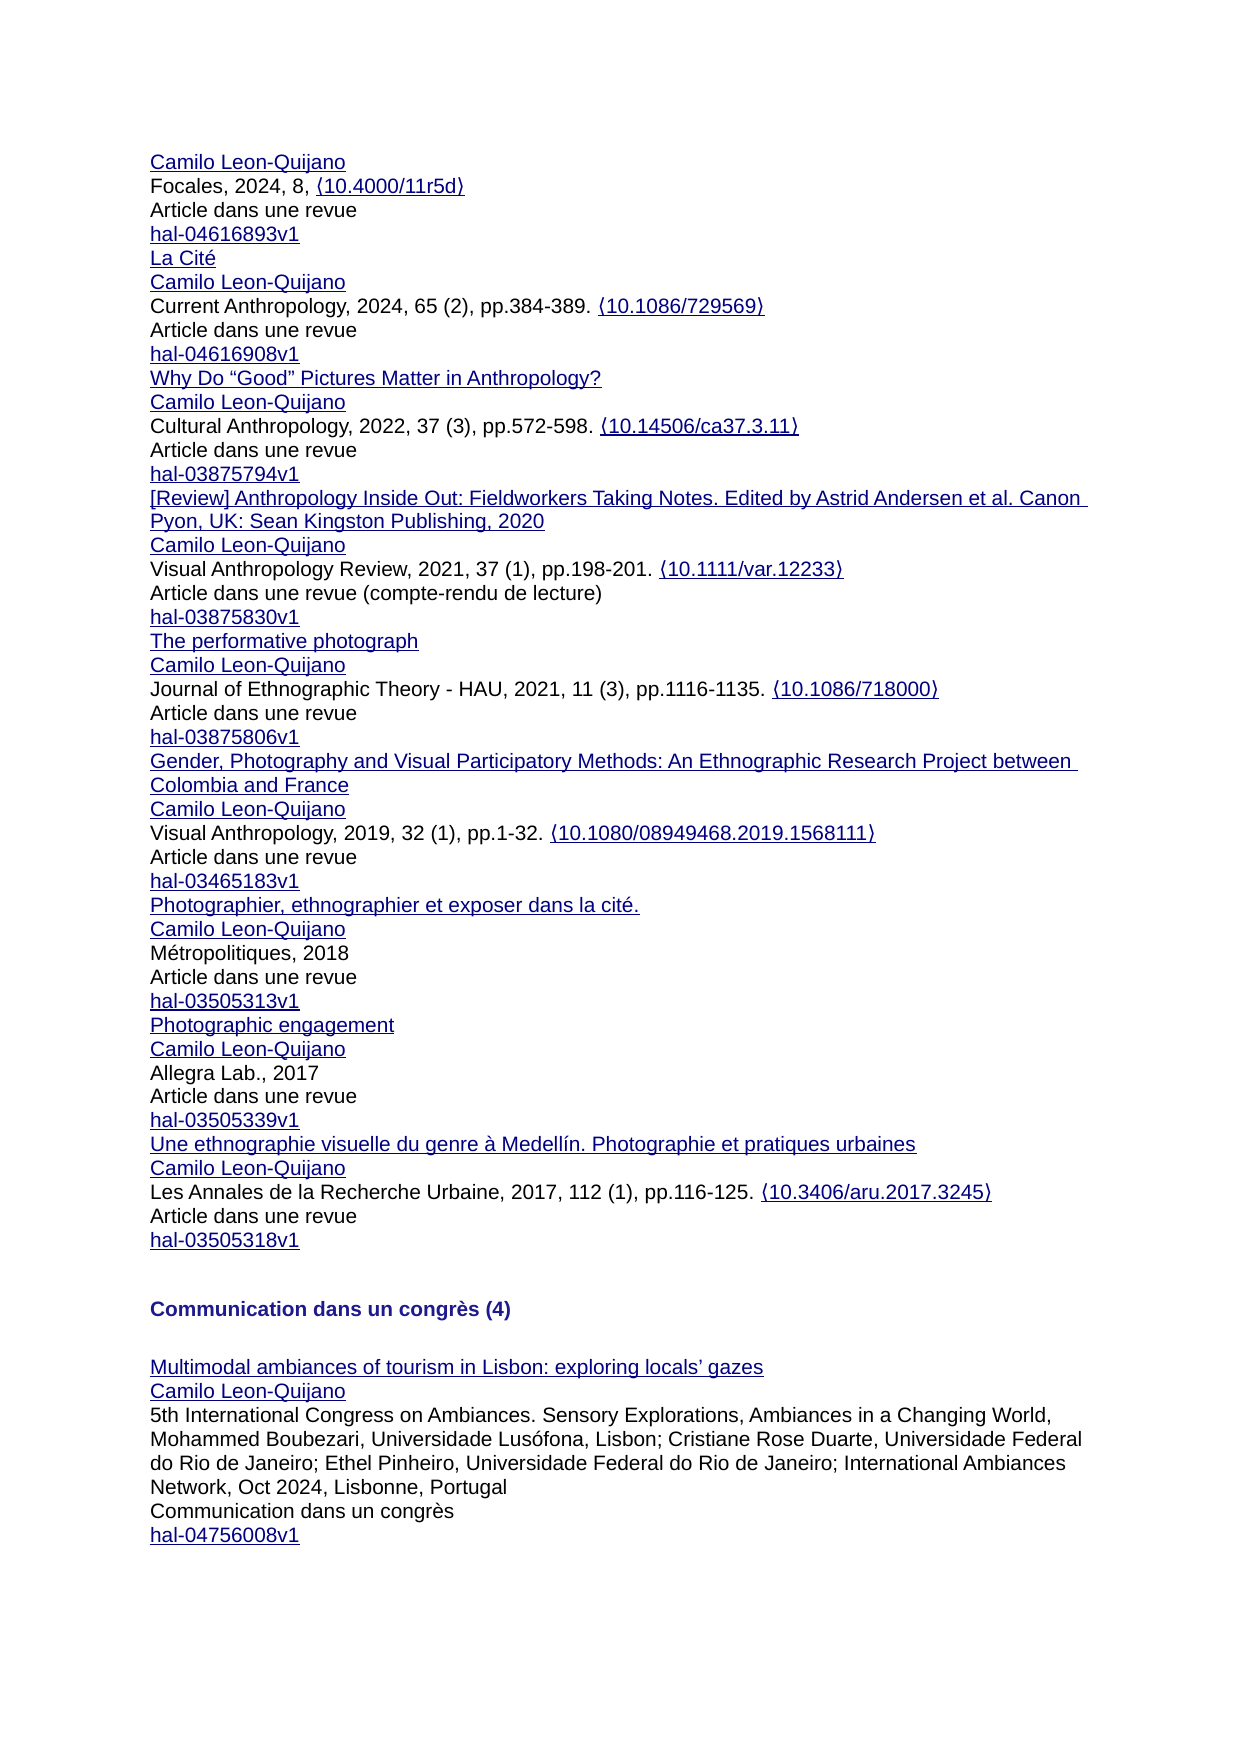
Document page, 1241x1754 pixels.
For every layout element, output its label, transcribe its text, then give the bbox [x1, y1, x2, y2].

subtitle Communication dans un congrès (4) [150, 1297, 1090, 1321]
table_cell Why Do “Good” Pictures Matter in Anthropology? Camilo Leon-Quijano Cultural Anthropology, 2022, 37 (3), pp.572-598. ⟨10.14506/ca37.3.11⟩ Article dans une revue hal-03875794v1 [150, 366, 1090, 485]
table_cell Gender, Photography and Visual Participatory Methods: An Ethnographic Research Project between Colombia and France Camilo Leon-Quijano Visual Anthropology, 2019, 32 (1), pp.1-32. ⟨10.1080/08949468.2019.1568111⟩ Article dans une revue hal-03465183v1 [150, 749, 1090, 893]
table_cell Une ethnographie visuelle du genre à Medellín. Photographie et pratiques urbaines Camilo Leon-Quijano Les Annales de la Recherche Urbaine, 2017, 112 (1), pp.116-125. ⟨10.3406/aru.2017.3245⟩ Article dans une revue hal-03505318v1 [150, 1132, 1090, 1252]
table_header Multimodal ambiances of tourism in Lisbon: exploring locals’ gazes Camilo Leon-Quijano 5th International Congress on Ambiances. Sensory Explorations, Ambiances in a Changing World, Mohammed Boubezari, Universidade Lusófona, Lisbon; Cristiane Rose Duarte, Universidade Federal do Rio de Janeiro; Ethel Pinheiro, Universidade Federal do Rio de Janeiro; International Ambiances Network, Oct 2024, Lisbonne, Portugal Communication dans un congrès hal-04756008v1 [150, 1355, 1090, 1547]
table_cell The performative photograph Camilo Leon-Quijano Journal of Ethnographic Theory - HAU, 2021, 11 (3), pp.1116-1135. ⟨10.1086/718000⟩ Article dans une revue hal-03875806v1 [150, 629, 1090, 749]
table_cell La Cité Camilo Leon-Quijano Current Anthropology, 2024, 65 (2), pp.384-389. ⟨10.1086/729569⟩ Article dans une revue hal-04616908v1 [150, 246, 1090, 366]
table_cell Photographier, ethnographier et exposer dans la cité. Camilo Leon-Quijano Métropolitiques, 2018 Article dans une revue hal-03505313v1 [150, 893, 1090, 1012]
table_cell Photographic engagement Camilo Leon-Quijano Allegra Lab., 2017 Article dans une revue hal-03505339v1 [150, 1013, 1090, 1132]
table_cell [Review] Anthropology Inside Out: Fieldworkers Taking Notes. Edited by Astrid Andersen et al. Canon Pyon, UK: Sean Kingston Publishing, 2020 Camilo Leon-Quijano Visual Anthropology Review, 2021, 37 (1), pp.198-201. ⟨10.1111/var.12233⟩ Article dans une revue (compte-rendu de lecture) hal-03875830v1 [150, 485, 1090, 629]
table_cell Camilo Leon-Quijano Focales, 2024, 8, ⟨10.4000/11r5d⟩ Article dans une revue hal-04616893v1 [150, 150, 1090, 246]
